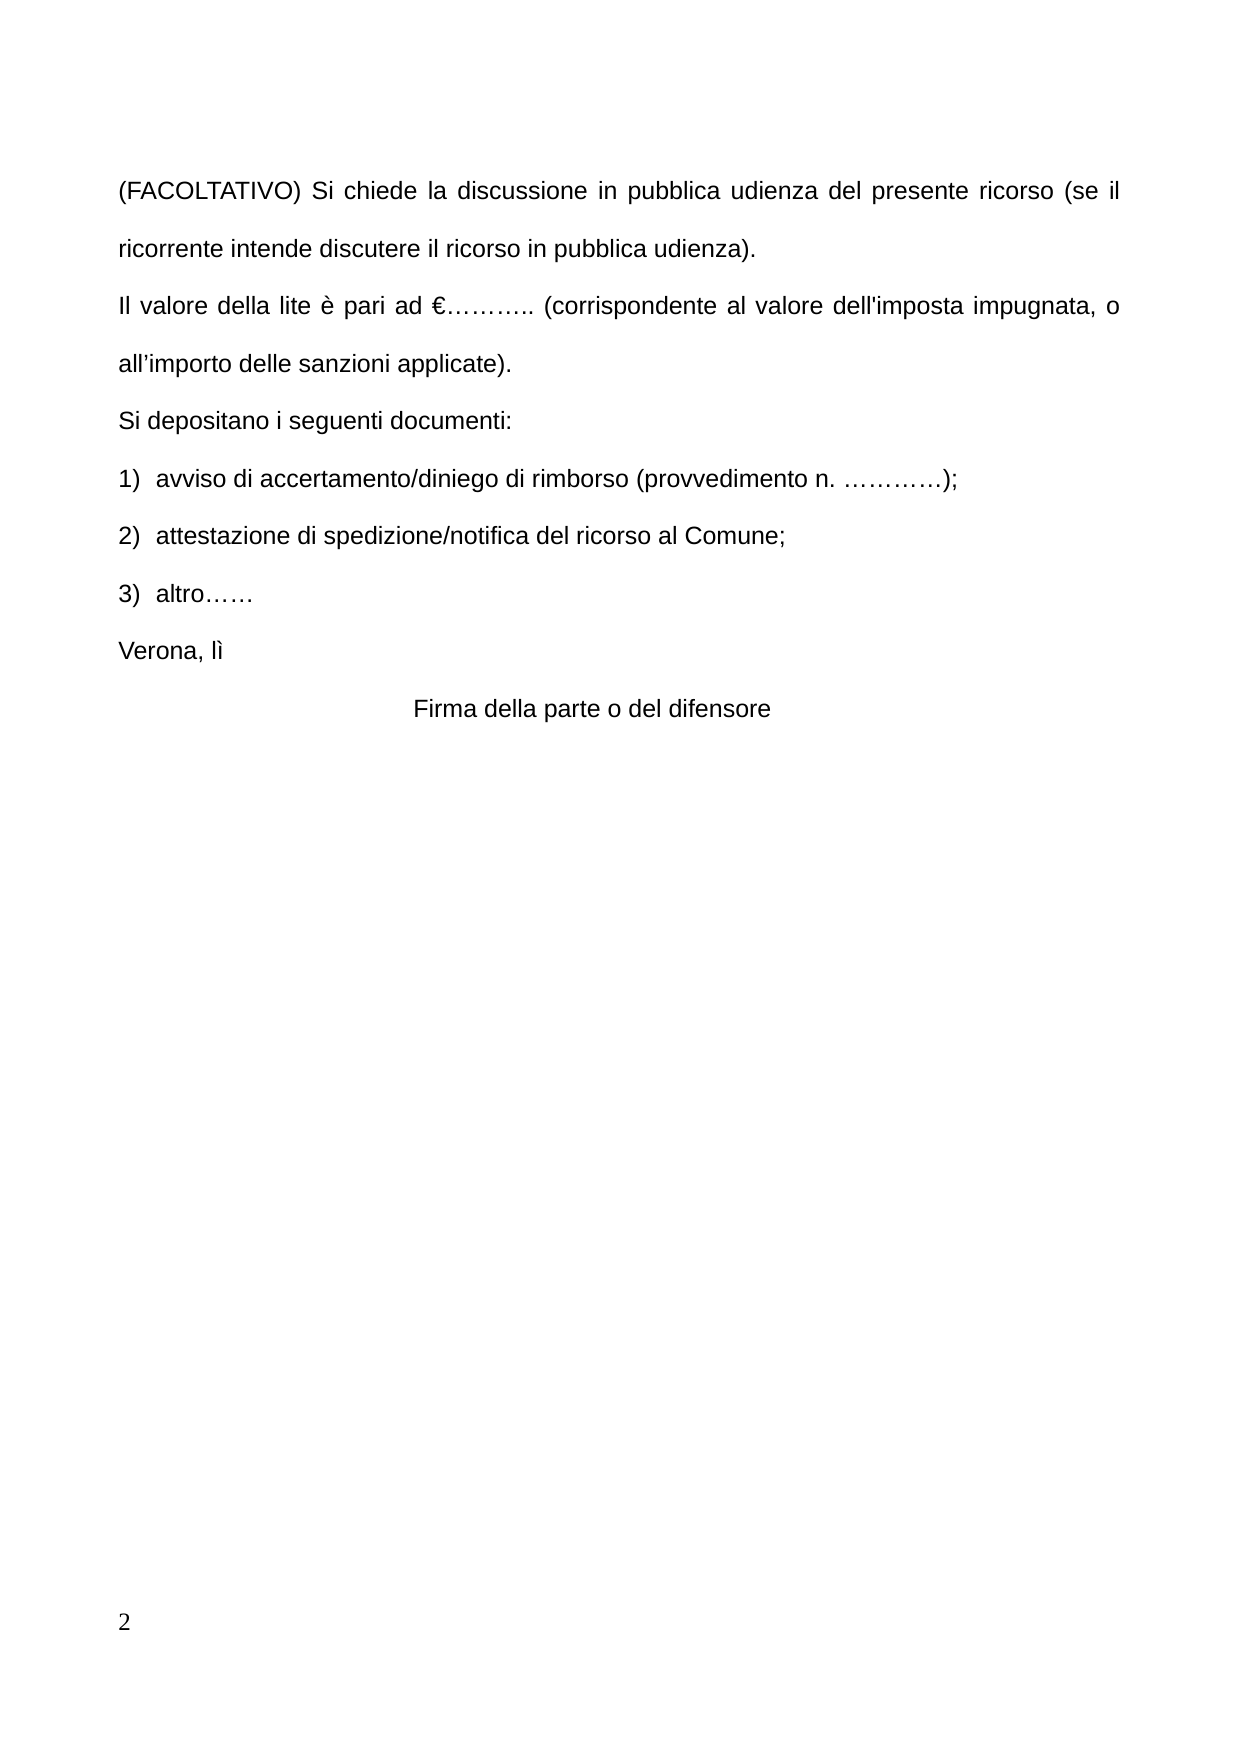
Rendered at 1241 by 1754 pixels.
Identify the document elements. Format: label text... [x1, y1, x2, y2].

text Firma della parte o del difensore [339, 694, 1122, 723]
list altro…… [118, 579, 1122, 608]
list avviso di accertamento/diniego di rimborso (provvedimento n. …………); [118, 464, 1122, 493]
text (FACOLTATIVO) Si chiede la discussione in pubblica udienza del presente ricorso (se il ricorrente intende discutere il ricorso in pubblica udienza). [118, 176, 1122, 263]
text Verona, lì [118, 636, 1122, 665]
text Il valore della lite è pari ad €……….. (corrispondente al valore dell'imposta impugnata, o all’importo delle sanzioni applicate). [118, 291, 1122, 378]
list attestazione di spedizione/notifica del ricorso al Comune; [118, 521, 1122, 550]
text Si depositano i seguenti documenti: [118, 406, 1122, 435]
